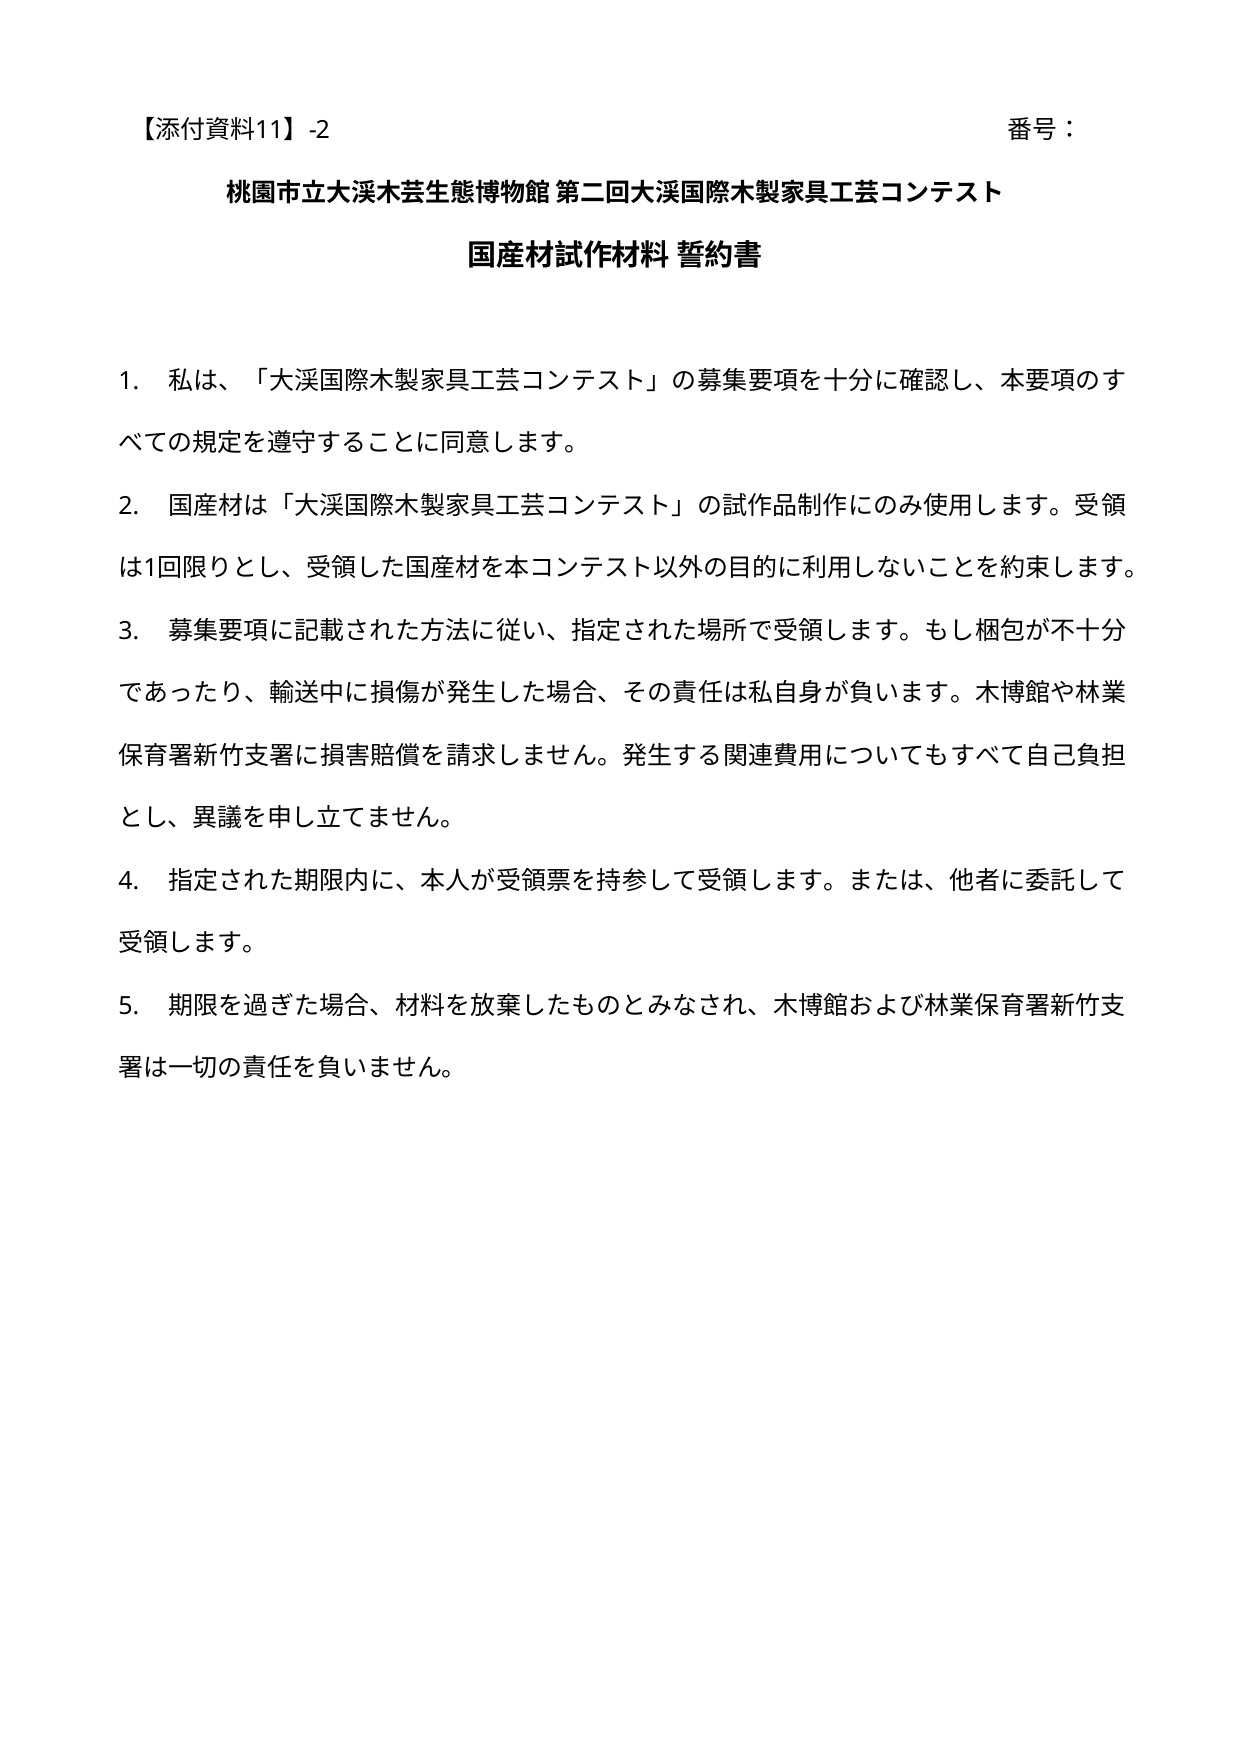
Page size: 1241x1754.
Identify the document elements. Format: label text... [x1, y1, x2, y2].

list 国産材は「大渓国際木製家具工芸コンテスト」の試作品制作にのみ使用します。受領は1回限りとし、受領した国産材を本コンテスト以外の目的に利用しないことを約束します。 [118, 462, 1127, 587]
list 募集要項に記載された方法に従い、指定された場所で受領します。もし梱包が不十分であったり、輸送中に損傷が発生した場合、その責任は私自身が負います。木博館や林業保育署新竹支署に損害賠償を請求しません。発生する関連費用についてもすべて自己負担とし、異議を申し立てません。 [118, 587, 1127, 837]
list 期限を過ぎた場合、材料を放棄したものとみなされ、木博館および林業保育署新竹支署は一切の責任を負いません。 [118, 962, 1127, 1087]
text 【添付資料11】-2 番号： [130, 86, 1137, 148]
list 指定された期限内に、本人が受領票を持参して受領します。または、他者に委託して受領します。 [118, 837, 1127, 962]
subtitle 桃園市立大渓木芸生態博物館 第二回大渓国際木製家具工芸コンテスト [118, 149, 1112, 211]
subtitle 国産材試作材料 誓約書 [118, 211, 1112, 274]
list 私は、「大渓国際木製家具工芸コンテスト」の募集要項を十分に確認し、本要項のすべての規定を遵守することに同意します。 [118, 337, 1127, 462]
